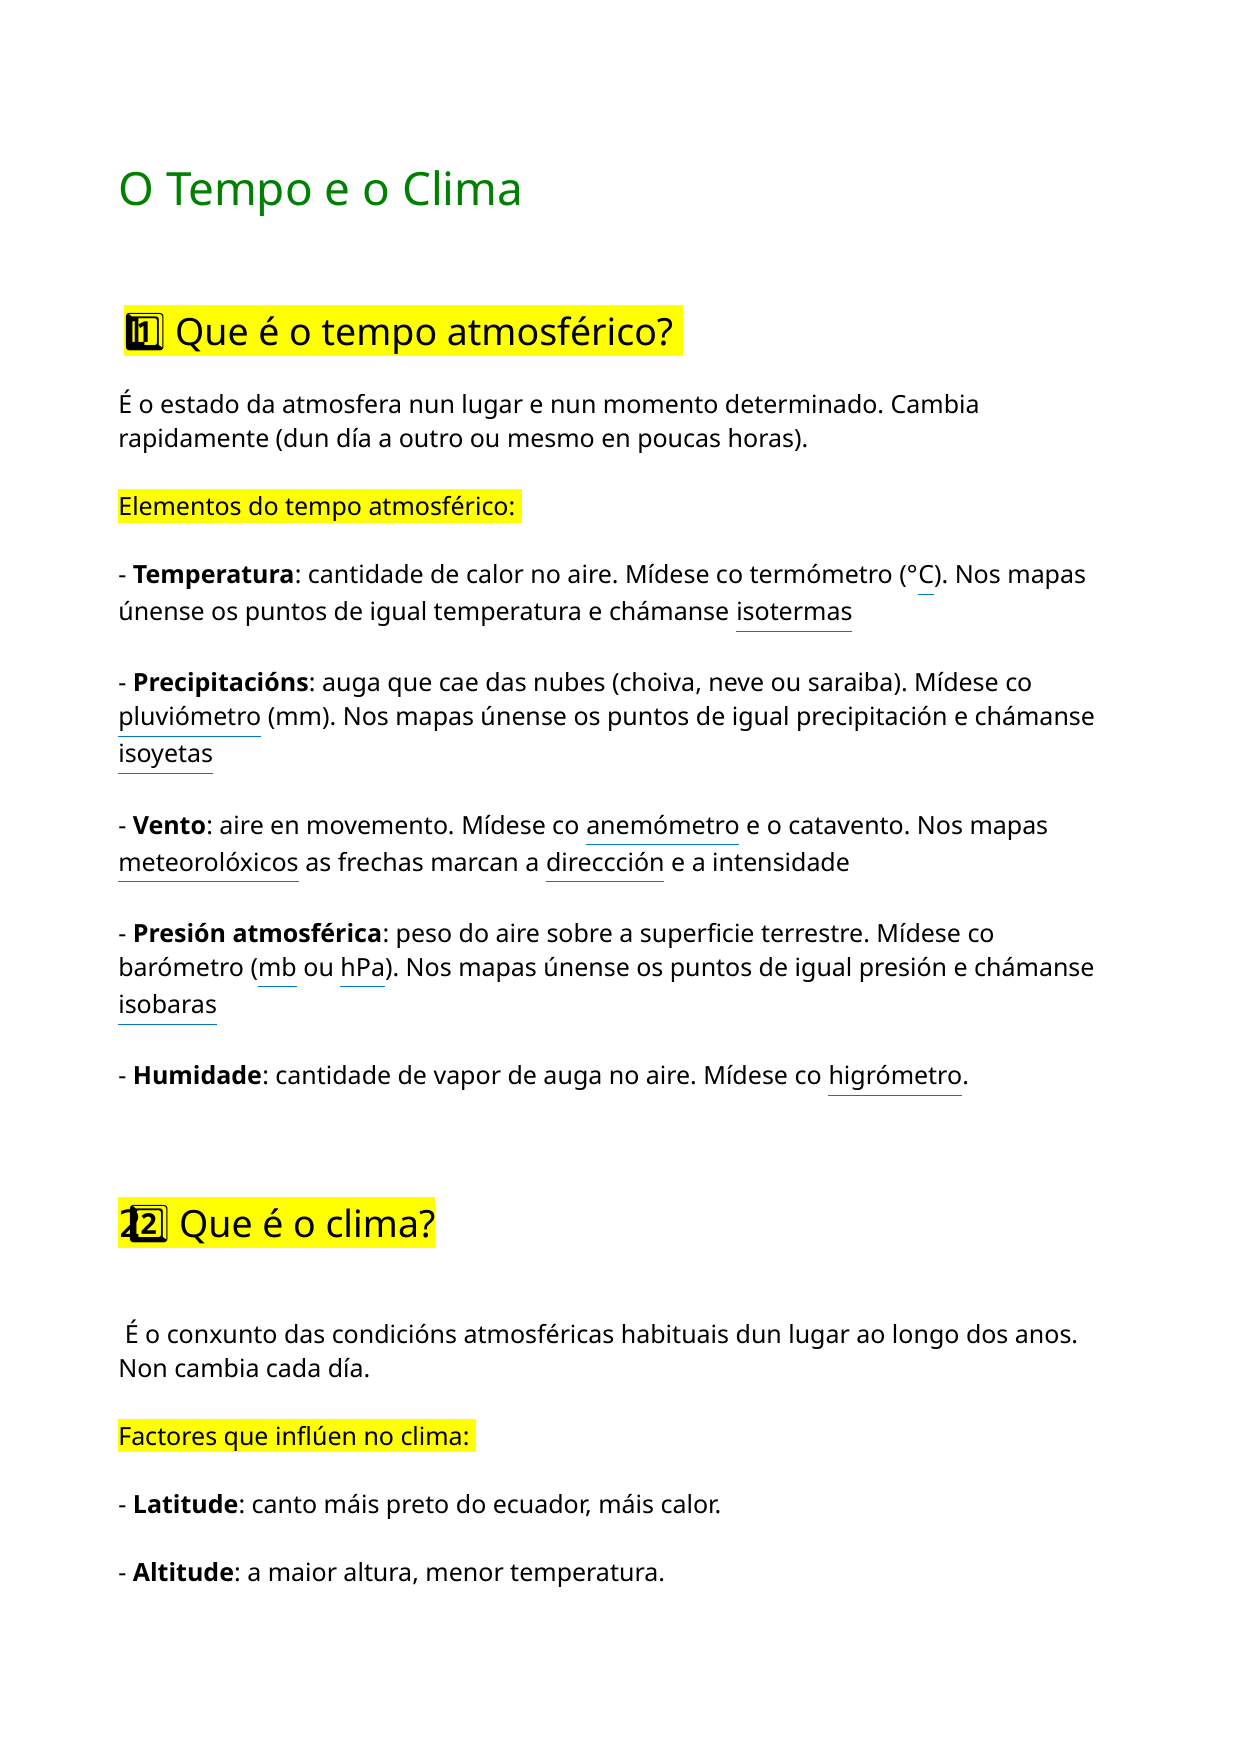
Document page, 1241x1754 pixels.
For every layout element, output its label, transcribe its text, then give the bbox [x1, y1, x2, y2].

text O Tempo e o Clima [118, 118, 1122, 218]
text - Humidade: cantidade de vapor de auga no aire. Mídese co higrómetro. [118, 1058, 1122, 1095]
text - Precipitacións: auga que cae das nubes (choiva, neve ou saraiba). Mídese co pluviómetro (mm). Nos mapas únense os puntos de igual precipitación e chámanse isoyetas [118, 665, 1122, 773]
text É o conxunto das condicións atmosféricas habituais dun lugar ao longo dos anos. Non cambia cada día. [118, 1316, 1122, 1384]
text 1️⃣ Que é o tempo atmosférico? [118, 305, 1122, 356]
text - Latitude: canto máis preto do ecuador, máis calor. [118, 1487, 1122, 1521]
text Elementos do tempo atmosférico: [118, 489, 1122, 523]
text - Temperatura: cantidade de calor no aire. Mídese co termómetro (°C). Nos mapas únense os puntos de igual temperatura e chámanse isotermas [118, 557, 1122, 631]
text 2️⃣ Que é o clima? [118, 1197, 1122, 1248]
text - Presión atmosférica: peso do aire sobre a superficie terrestre. Mídese co barómetro (mb ou hPa). Nos mapas únense os puntos de igual presión e chámanse isobaras [118, 916, 1122, 1024]
text É o estado da atmosfera nun lugar e nun momento determinado. Cambia rapidamente (dun día a outro ou mesmo en poucas horas). [118, 386, 1122, 454]
text Factores que inflúen no clima: [118, 1418, 1122, 1452]
text - Altitude: a maior altura, menor temperatura. [118, 1555, 1122, 1589]
text - Vento: aire en movemento. Mídese co anemómetro e o catavento. Nos mapas meteorolóxicos as frechas marcan a direccción e a intensidade [118, 807, 1122, 881]
